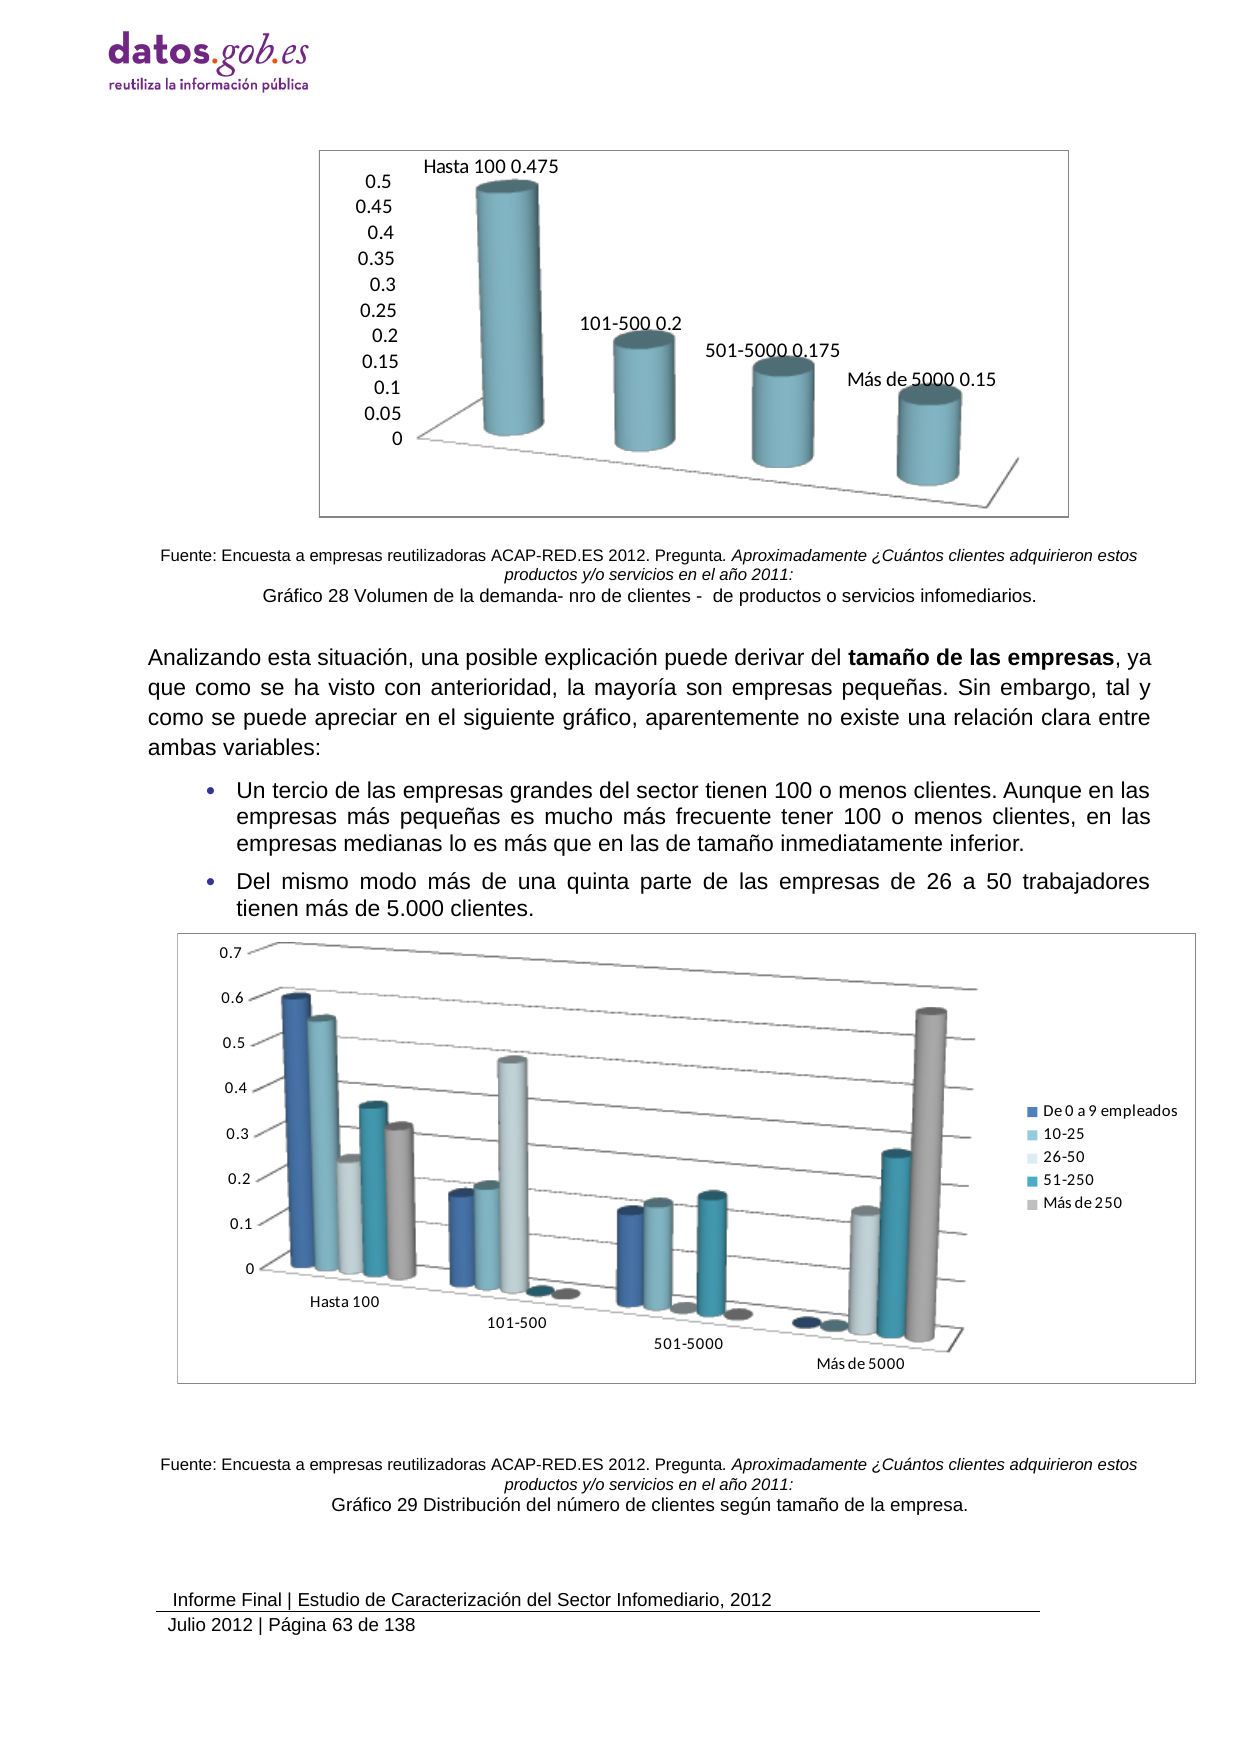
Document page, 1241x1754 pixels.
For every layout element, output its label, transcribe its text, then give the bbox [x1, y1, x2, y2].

text Gráfico 29 Distribución del número de clientes según tamaño de la empresa. [148, 1493, 1152, 1515]
list Un tercio de las empresas grandes del sector tienen 100 o menos clientes. Aunque en las empresas más pequeñas es mucho más frecuente tener 100 o menos clientes, en las empresas medianas lo es más que en las de tamaño inmediatamente inferior. [207, 777, 1152, 856]
text Gráfico 28 Volumen de la demanda- nro de clientes - de productos o servicios infomediarios. [148, 584, 1152, 606]
text Analizando esta situación, una posible explicación puede derivar del tamaño de las empresas, ya que como se ha visto con anterioridad, la mayoría son empresas pequeñas. Sin embargo, tal y como se puede apreciar en el siguiente gráfico, aparentemente no existe una relación clara entre ambas variables: [148, 643, 1152, 760]
text Fuente: Encuesta a empresas reutilizadoras ACAP-RED.ES 2012. Pregunta. Aproximadamente ¿Cuántos clientes adquirieron estos productos y/o servicios en el año 2011: [148, 1455, 1152, 1493]
text Fuente: Encuesta a empresas reutilizadoras ACAP-RED.ES 2012. Pregunta. Aproximadamente ¿Cuántos clientes adquirieron estos productos y/o servicios en el año 2011: [148, 546, 1152, 584]
list Del mismo modo más de una quinta parte de las empresas de 26 a 50 trabajadores tienen más de 5.000 clientes. [207, 868, 1152, 921]
